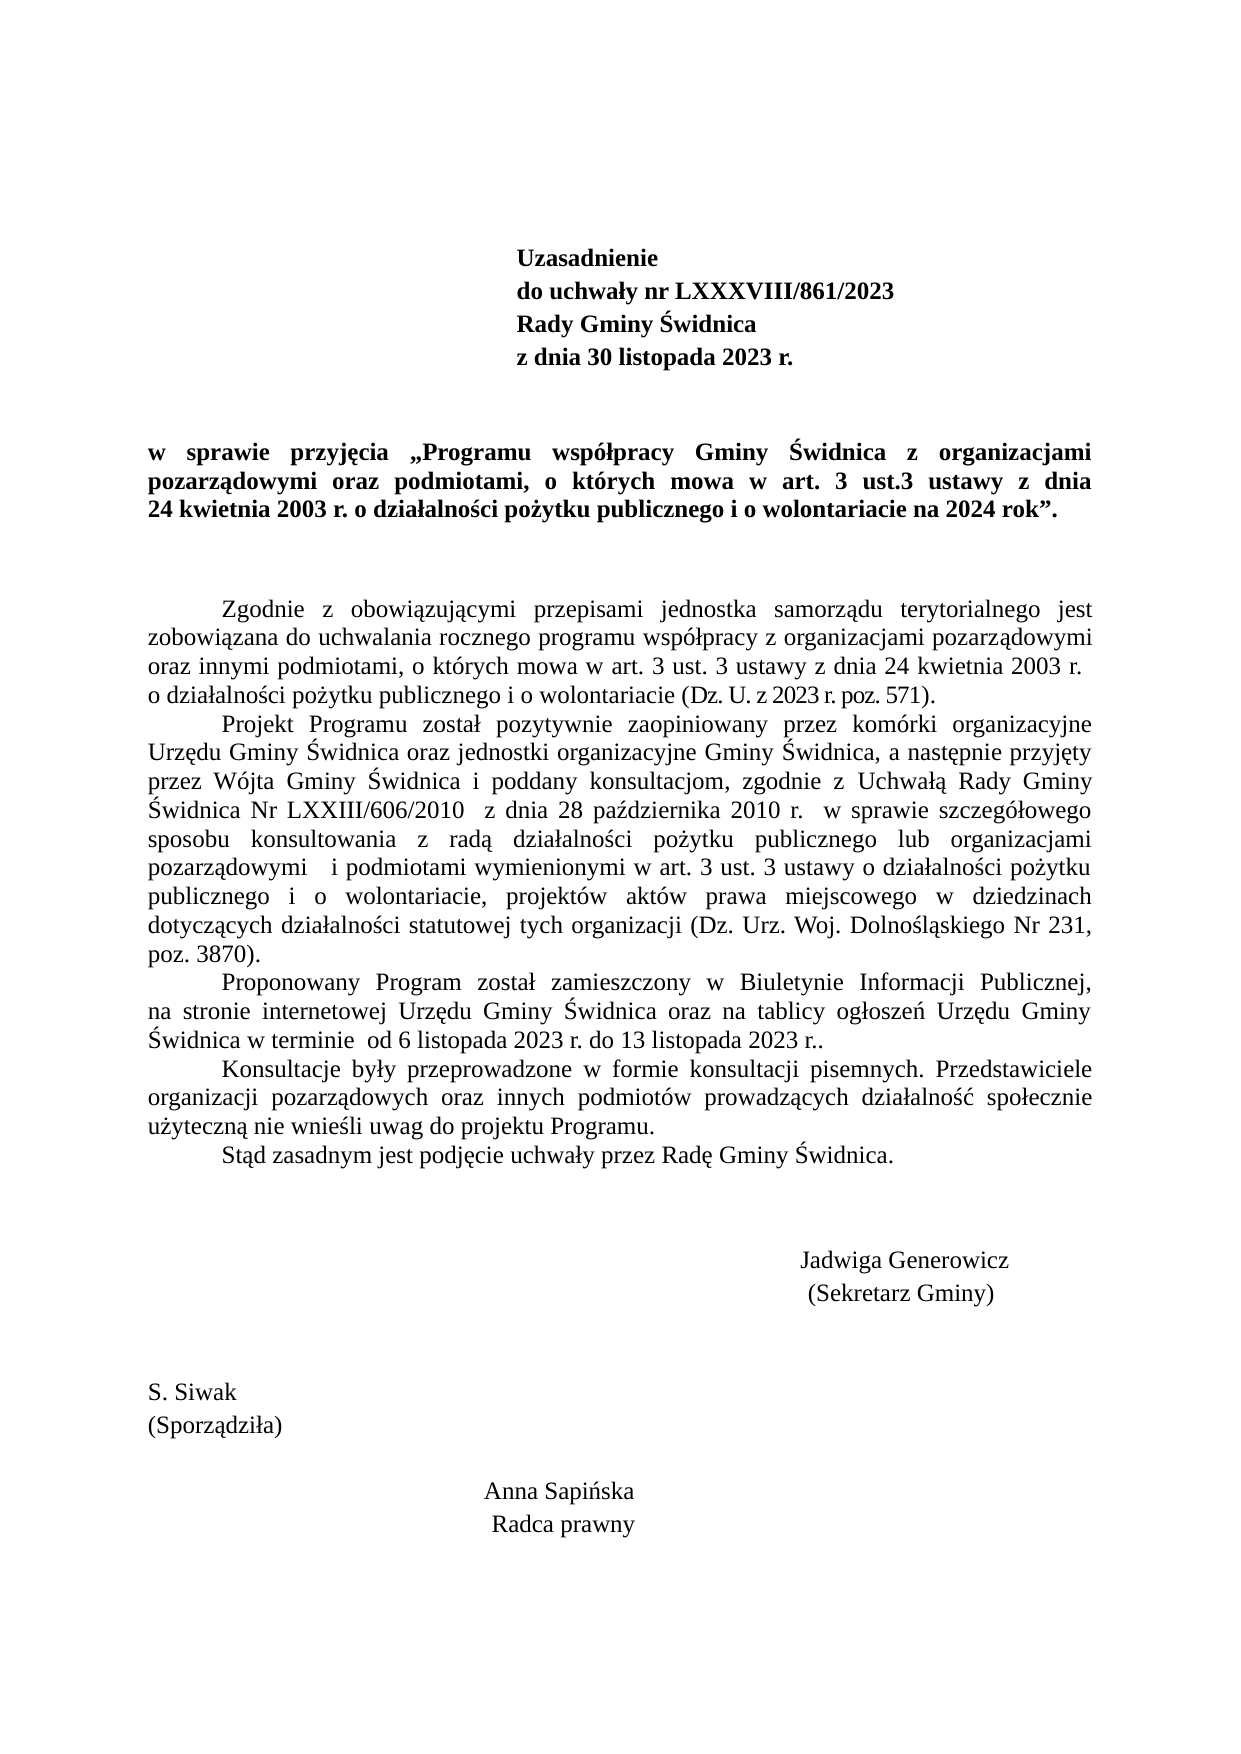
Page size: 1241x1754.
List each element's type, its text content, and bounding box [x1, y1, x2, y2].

text (Sekretarz Gminy) [148, 1278, 1093, 1307]
text S. Siwak [148, 1377, 1093, 1406]
subtitle w sprawie przyjęcia „Programu współpracy Gminy Świdnica z organizacjami pozarządowymi oraz podmiotami, o których mowa w art. 3 ust.3 ustawy z dnia 24 kwietnia 2003 r. o działalności pożytku publicznego i o wolontariacie na 2024 rok”. [148, 437, 1093, 523]
text Anna Sapińska [148, 1476, 1093, 1505]
text z dnia 30 listopada 2023 r. [443, 342, 1093, 371]
text Stąd zasadnym jest podjęcie uchwały przez Radę Gminy Świdnica. [148, 1140, 1093, 1169]
text do uchwały nr LXXXVIII/861/2023 [443, 276, 1093, 304]
text Proponowany Program został zamieszczony w Biuletynie Informacji Publicznej, na stronie internetowej Urzędu Gminy Świdnica oraz na tablicy ogłoszeń Urzędu Gminy Świdnica w terminie od 6 listopada 2023 r. do 13 listopada 2023 r.. [148, 967, 1093, 1054]
text (Sporządziła) [148, 1410, 1093, 1439]
text Zgodnie z obowiązującymi przepisami jednostka samorządu terytorialnego jest zobowiązana do uchwalania rocznego programu współpracy z organizacjami pozarządowymi oraz innymi podmiotami, o których mowa w art. 3 ust. 3 ustawy z dnia 24 kwietnia 2003 r. o działalności pożytku publicznego i o wolontariacie (Dz. U. z 2023 r. poz. 571). [148, 594, 1093, 709]
text Rady Gminy Świdnica [443, 309, 1093, 338]
text Uzasadnienie [443, 243, 1093, 272]
text Jadwiga Generowicz [664, 1245, 1093, 1274]
text Projekt Programu został pozytywnie zaopiniowany przez komórki organizacyjne Urzędu Gminy Świdnica oraz jednostki organizacyjne Gminy Świdnica, a następnie przyjęty przez Wójta Gminy Świdnica i poddany konsultacjom, zgodnie z Uchwałą Rady Gminy Świdnica Nr LXXIII/606/2010 z dnia 28 października 2010 r. w sprawie szczegółowego sposobu konsultowania z radą działalności pożytku publicznego lub organizacjami pozarządowymi i podmiotami wymienionymi w art. 3 ust. 3 ustawy o działalności pożytku publicznego i o wolontariacie, projektów aktów prawa miejscowego w dziedzinach dotyczących działalności statutowej tych organizacji (Dz. Urz. Woj. Dolnośląskiego Nr 231, poz. 3870). [148, 709, 1093, 967]
text Konsultacje były przeprowadzone w formie konsultacji pisemnych. Przedstawiciele organizacji pozarządowych oraz innych podmiotów prowadzących działalność społecznie użyteczną nie wnieśli uwag do projektu Programu. [148, 1054, 1093, 1140]
text Radca prawny [148, 1509, 1093, 1538]
